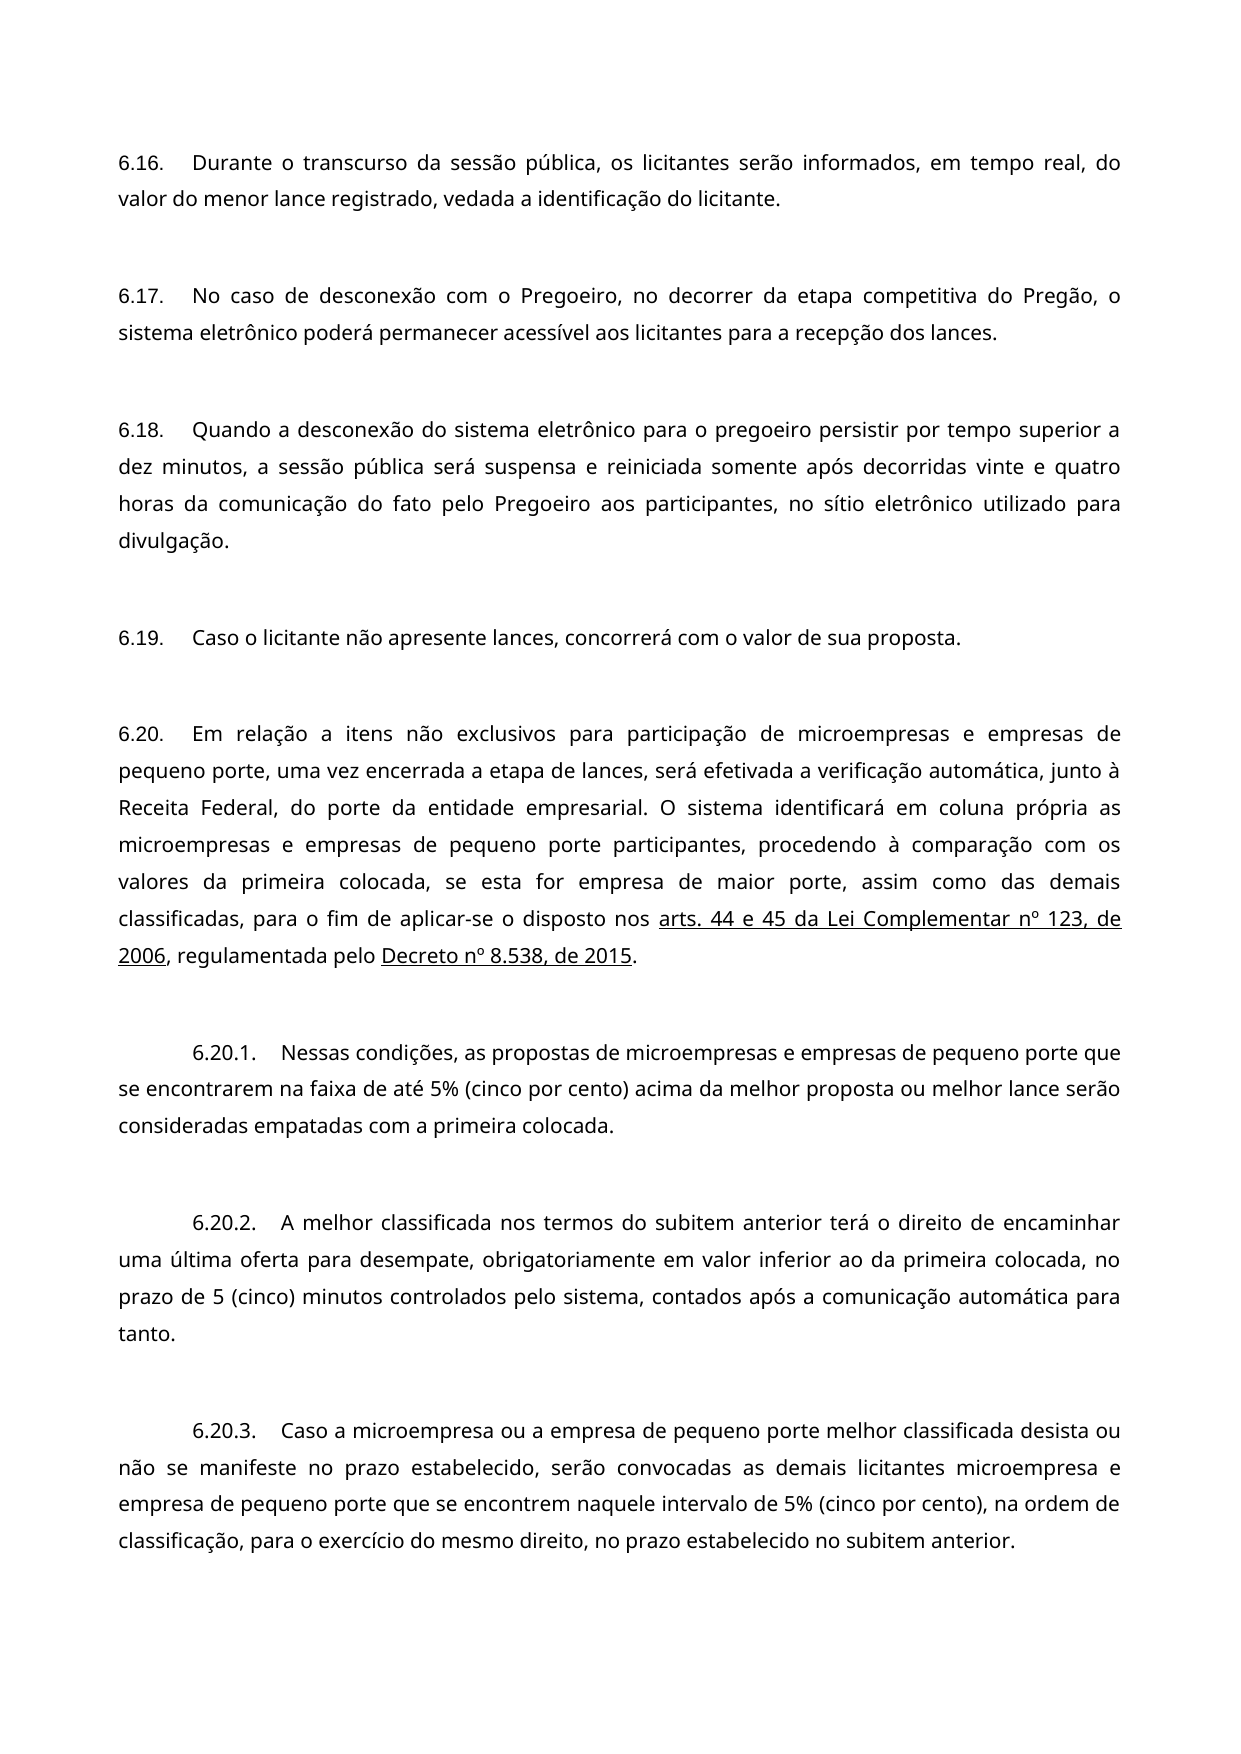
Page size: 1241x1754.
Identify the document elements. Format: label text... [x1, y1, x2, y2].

list Durante o transcurso da sessão pública, os licitantes serão informados, em tempo real, do valor do menor lance registrado, vedada a identificação do licitante. [118, 148, 1122, 213]
list Nessas condições, as propostas de microempresas e empresas de pequeno porte que se encontrarem na faixa de até 5% (cinco por cento) acima da melhor proposta ou melhor lance serão consideradas empatadas com a primeira colocada. [118, 1038, 1122, 1140]
list Quando a desconexão do sistema eletrônico para o pregoeiro persistir por tempo superior a dez minutos, a sessão pública será suspensa e reiniciada somente após decorridas vinte e quatro horas da comunicação do fato pelo Pregoeiro aos participantes, no sítio eletrônico utilizado para divulgação. [118, 415, 1122, 554]
list A melhor classificada nos termos do subitem anterior terá o direito de encaminhar uma última oferta para desempate, obrigatoriamente em valor inferior ao da primeira colocada, no prazo de 5 (cinco) minutos controlados pelo sistema, contados após a comunicação automática para tanto. [118, 1208, 1122, 1347]
list Caso a microempresa ou a empresa de pequeno porte melhor classificada desista ou não se manifeste no prazo estabelecido, serão convocadas as demais licitantes microempresa e empresa de pequeno porte que se encontrem naquele intervalo de 5% (cinco por cento), na ordem de classificação, para o exercício do mesmo direito, no prazo estabelecido no subitem anterior. [118, 1416, 1122, 1555]
list Em relação a itens não exclusivos para participação de microempresas e empresas de pequeno porte, uma vez encerrada a etapa de lances, será efetivada a verificação automática, junto à Receita Federal, do porte da entidade empresarial. O sistema identificará em coluna própria as microempresas e empresas de pequeno porte participantes, procedendo à comparação com os valores da primeira colocada, se esta for empresa de maior porte, assim como das demais classificadas, para o fim de aplicar-se o disposto nos arts. 44 e 45 da Lei Complementar nº 123, de 2006, regulamentada pelo Decreto nº 8.538, de 2015. [118, 719, 1122, 969]
list Caso o licitante não apresente lances, concorrerá com o valor de sua proposta. [118, 623, 1122, 651]
list No caso de desconexão com o Pregoeiro, no decorrer da etapa competitiva do Pregão, o sistema eletrônico poderá permanecer acessível aos licitantes para a recepção dos lances. [118, 281, 1122, 347]
